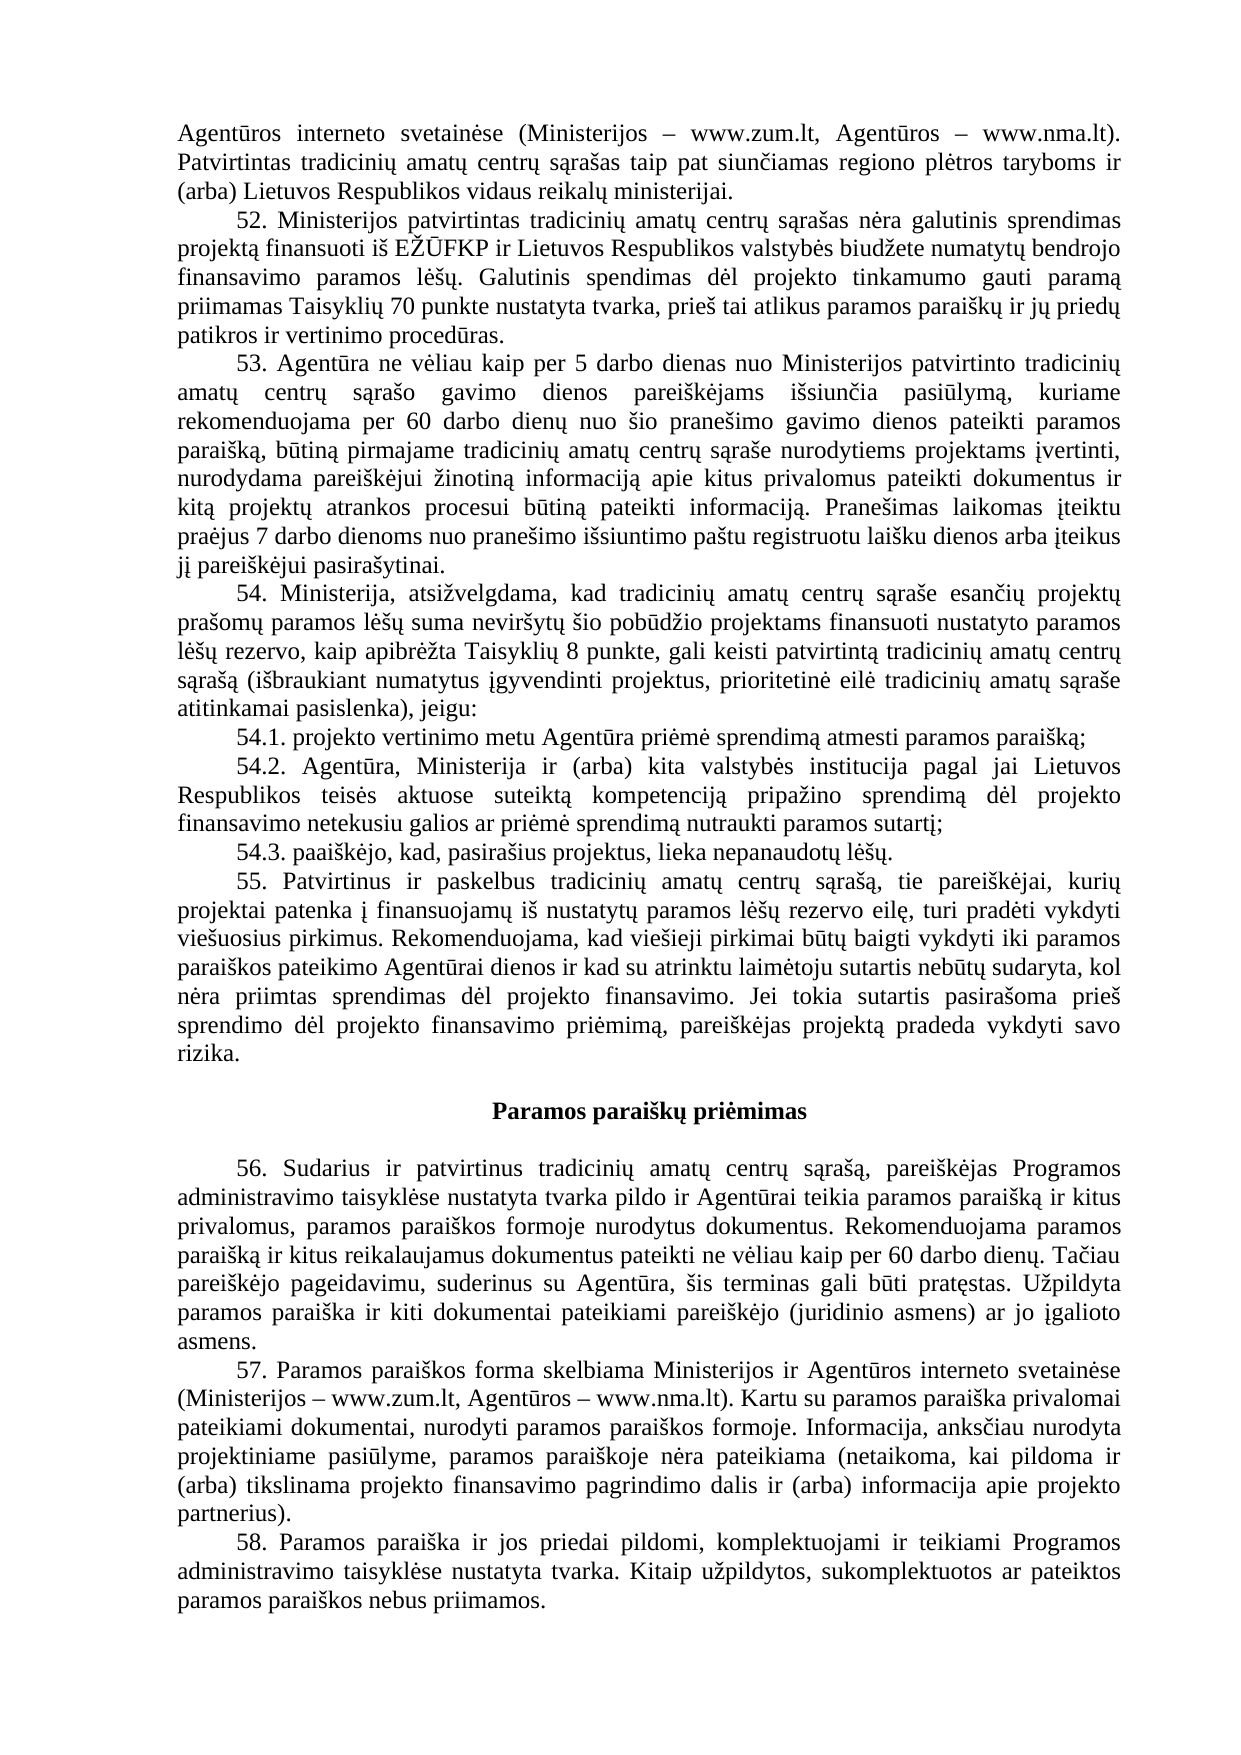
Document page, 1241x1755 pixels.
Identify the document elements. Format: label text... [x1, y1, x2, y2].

text 53. Agentūra ne vėliau kaip per 5 darbo dienas nuo Ministerijos patvirtinto tradicinių amatų centrų sąrašo gavimo dienos pareiškėjams išsiunčia pasiūlymą, kuriame rekomenduojama per 60 darbo dienų nuo šio pranešimo gavimo dienos pateikti paramos paraišką, būtiną pirmajame tradicinių amatų centrų sąraše nurodytiems projektams įvertinti, nurodydama pareiškėjui žinotiną informaciją apie kitus privalomus pateikti dokumentus ir kitą projektų atrankos procesui būtiną pateikti informaciją. Pranešimas laikomas įteiktu praėjus 7 darbo dienoms nuo pranešimo išsiuntimo paštu registruotu laišku dienos arba įteikus jį pareiškėjui pasirašytinai. [177, 348, 1122, 578]
text 54.2. Agentūra, Ministerija ir (arba) kita valstybės institucija pagal jai Lietuvos Respublikos teisės aktuose suteiktą kompetenciją pripažino sprendimą dėl projekto finansavimo netekusiu galios ar priėmė sprendimą nutraukti paramos sutartį; [177, 751, 1122, 837]
text 55. Patvirtinus ir paskelbus tradicinių amatų centrų sąrašą, tie pareiškėjai, kurių projektai patenka į finansuojamų iš nustatytų paramos lėšų rezervo eilę, turi pradėti vykdyti viešuosius pirkimus. Rekomenduojama, kad viešieji pirkimai būtų baigti vykdyti iki paramos paraiškos pateikimo Agentūrai dienos ir kad su atrinktu laimėtoju sutartis nebūtų sudaryta, kol nėra priimtas sprendimas dėl projekto finansavimo. Jei tokia sutartis pasirašoma prieš sprendimo dėl projekto finansavimo priėmimą, pareiškėjas projektą pradeda vykdyti savo rizika. [177, 866, 1122, 1067]
text 52. Ministerijos patvirtintas tradicinių amatų centrų sąrašas nėra galutinis sprendimas projektą finansuoti iš EŽŪFKP ir Lietuvos Respublikos valstybės biudžete numatytų bendrojo finansavimo paramos lėšų. Galutinis spendimas dėl projekto tinkamumo gauti paramą priimamas Taisyklių 70 punkte nustatyta tvarka, prieš tai atlikus paramos paraiškų ir jų priedų patikros ir vertinimo procedūras. [177, 205, 1122, 348]
text Agentūros interneto svetainėse (Ministerijos – www.zum.lt, Agentūros – www.nma.lt). Patvirtintas tradicinių amatų centrų sąrašas taip pat siunčiamas regiono plėtros taryboms ir (arba) Lietuvos Respublikos vidaus reikalų ministerijai. [177, 118, 1122, 205]
text Paramos paraiškų priėmimas [177, 1096, 1122, 1125]
text 54.3. paaiškėjo, kad, pasirašius projektus, lieka nepanaudotų lėšų. [177, 837, 1122, 866]
text 54.1. projekto vertinimo metu Agentūra priėmė sprendimą atmesti paramos paraišką; [177, 722, 1122, 751]
text 58. Paramos paraiška ir jos priedai pildomi, komplektuojami ir teikiami Programos administravimo taisyklėse nustatyta tvarka. Kitaip užpildytos, sukomplektuotos ar pateiktos paramos paraiškos nebus priimamos. [177, 1527, 1122, 1613]
text 54. Ministerija, atsižvelgdama, kad tradicinių amatų centrų sąraše esančių projektų prašomų paramos lėšų suma neviršytų šio pobūdžio projektams finansuoti nustatyto paramos lėšų rezervo, kaip apibrėžta Taisyklių 8 punkte, gali keisti patvirtintą tradicinių amatų centrų sąrašą (išbraukiant numatytus įgyvendinti projektus, prioritetinė eilė tradicinių amatų sąraše atitinkamai pasislenka), jeigu: [177, 578, 1122, 722]
text 56. Sudarius ir patvirtinus tradicinių amatų centrų sąrašą, pareiškėjas Programos administravimo taisyklėse nustatyta tvarka pildo ir Agentūrai teikia paramos paraišką ir kitus privalomus, paramos paraiškos formoje nurodytus dokumentus. Rekomenduojama paramos paraišką ir kitus reikalaujamus dokumentus pateikti ne vėliau kaip per 60 darbo dienų. Tačiau pareiškėjo pageidavimu, suderinus su Agentūra, šis terminas gali būti pratęstas. Užpildyta paramos paraiška ir kiti dokumentai pateikiami pareiškėjo (juridinio asmens) ar jo įgalioto asmens. [177, 1153, 1122, 1355]
text 57. Paramos paraiškos forma skelbiama Ministerijos ir Agentūros interneto svetainėse (Ministerijos – www.zum.lt, Agentūros – www.nma.lt). Kartu su paramos paraiška privalomai pateikiami dokumentai, nurodyti paramos paraiškos formoje. Informacija, anksčiau nurodyta projektiniame pasiūlyme, paramos paraiškoje nėra pateikiama (netaikoma, kai pildoma ir (arba) tikslinama projekto finansavimo pagrindimo dalis ir (arba) informacija apie projekto partnerius). [177, 1355, 1122, 1527]
